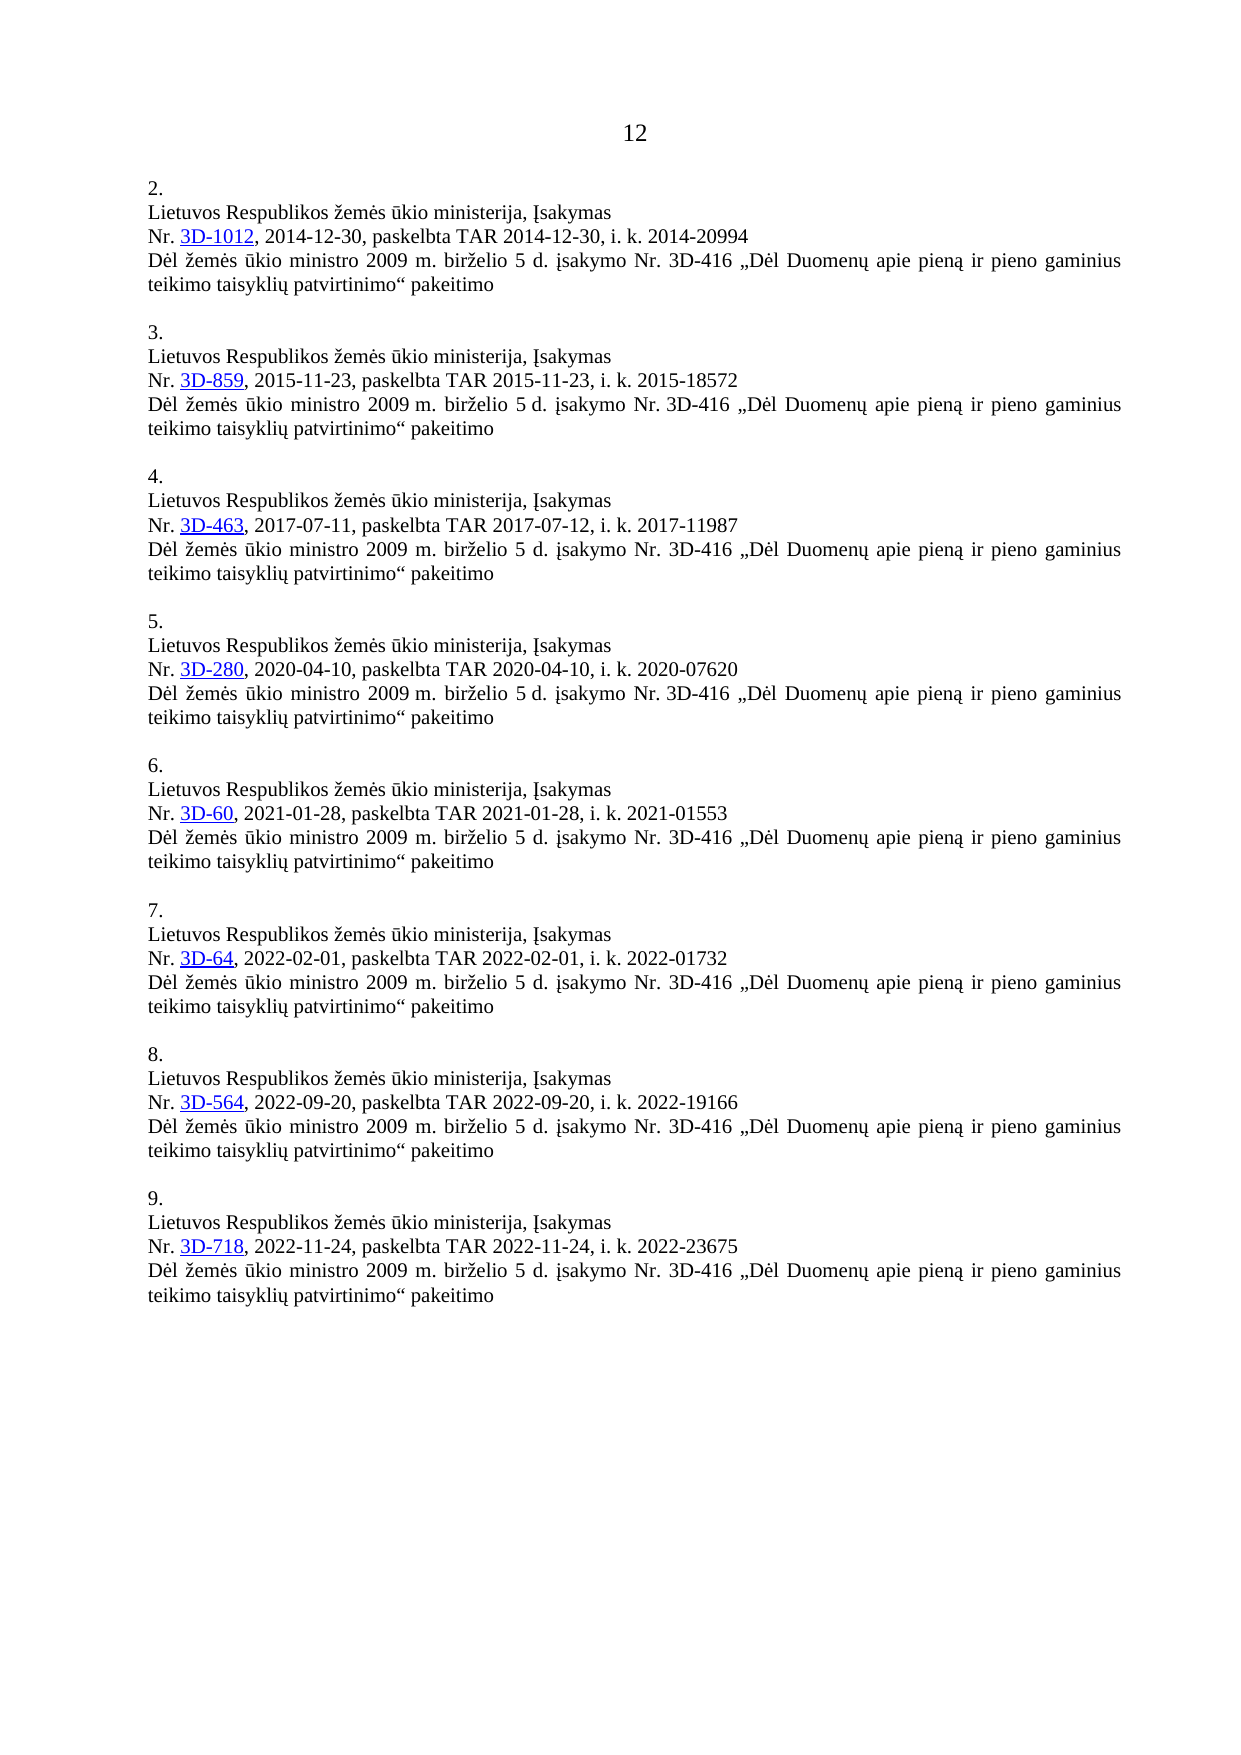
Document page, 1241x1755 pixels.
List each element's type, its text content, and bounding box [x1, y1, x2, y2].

text Dėl žemės ūkio ministro 2009 m. birželio 5 d. įsakymo Nr. 3D-416 „Dėl Duomenų apie pieną ir pieno gaminius teikimo taisyklių patvirtinimo“ pakeitimo [148, 970, 1122, 1018]
text Lietuvos Respublikos žemės ūkio ministerija, Įsakymas [148, 777, 1122, 801]
text Nr. 3D-60, 2021-01-28, paskelbta TAR 2021-01-28, i. k. 2021-01553 [148, 801, 1122, 825]
text Dėl žemės ūkio ministro 2009 m. birželio 5 d. įsakymo Nr. 3D-416 „Dėl Duomenų apie pieną ir pieno gaminius teikimo taisyklių patvirtinimo“ pakeitimo [148, 248, 1122, 296]
text 2. [148, 176, 1122, 200]
text Lietuvos Respublikos žemės ūkio ministerija, Įsakymas [148, 344, 1122, 368]
text Dėl žemės ūkio ministro 2009 m. birželio 5 d. įsakymo Nr. 3D-416 „Dėl Duomenų apie pieną ir pieno gaminius teikimo taisyklių patvirtinimo“ pakeitimo [148, 681, 1122, 729]
text 8. [148, 1042, 1122, 1066]
text Nr. 3D-859, 2015-11-23, paskelbta TAR 2015-11-23, i. k. 2015-18572 [148, 368, 1122, 392]
text 9. [148, 1186, 1122, 1210]
text 4. [148, 464, 1122, 488]
text 6. [148, 753, 1122, 777]
text Nr. 3D-718, 2022-11-24, paskelbta TAR 2022-11-24, i. k. 2022-23675 [148, 1234, 1122, 1258]
text Nr. 3D-64, 2022-02-01, paskelbta TAR 2022-02-01, i. k. 2022-01732 [148, 946, 1122, 970]
text Nr. 3D-1012, 2014-12-30, paskelbta TAR 2014-12-30, i. k. 2014-20994 [148, 224, 1122, 248]
text Dėl žemės ūkio ministro 2009 m. birželio 5 d. įsakymo Nr. 3D-416 „Dėl Duomenų apie pieną ir pieno gaminius teikimo taisyklių patvirtinimo“ pakeitimo [148, 1114, 1122, 1162]
text Lietuvos Respublikos žemės ūkio ministerija, Įsakymas [148, 633, 1122, 657]
text Nr. 3D-564, 2022-09-20, paskelbta TAR 2022-09-20, i. k. 2022-19166 [148, 1090, 1122, 1114]
text Nr. 3D-280, 2020-04-10, paskelbta TAR 2020-04-10, i. k. 2020-07620 [148, 657, 1122, 681]
text Lietuvos Respublikos žemės ūkio ministerija, Įsakymas [148, 1066, 1122, 1090]
text 7. [148, 897, 1122, 922]
text Nr. 3D-463, 2017-07-11, paskelbta TAR 2017-07-12, i. k. 2017-11987 [148, 512, 1122, 537]
text Lietuvos Respublikos žemės ūkio ministerija, Įsakymas [148, 1210, 1122, 1234]
text 5. [148, 609, 1122, 633]
text Dėl žemės ūkio ministro 2009 m. birželio 5 d. įsakymo Nr. 3D-416 „Dėl Duomenų apie pieną ir pieno gaminius teikimo taisyklių patvirtinimo“ pakeitimo [148, 537, 1122, 585]
text Dėl žemės ūkio ministro 2009 m. birželio 5 d. įsakymo Nr. 3D-416 „Dėl Duomenų apie pieną ir pieno gaminius teikimo taisyklių patvirtinimo“ pakeitimo [148, 392, 1122, 440]
text Lietuvos Respublikos žemės ūkio ministerija, Įsakymas [148, 922, 1122, 946]
text Lietuvos Respublikos žemės ūkio ministerija, Įsakymas [148, 200, 1122, 224]
text Lietuvos Respublikos žemės ūkio ministerija, Įsakymas [148, 488, 1122, 512]
text Dėl žemės ūkio ministro 2009 m. birželio 5 d. įsakymo Nr. 3D-416 „Dėl Duomenų apie pieną ir pieno gaminius teikimo taisyklių patvirtinimo“ pakeitimo [148, 1258, 1122, 1307]
text 3. [148, 320, 1122, 344]
text Dėl žemės ūkio ministro 2009 m. birželio 5 d. įsakymo Nr. 3D-416 „Dėl Duomenų apie pieną ir pieno gaminius teikimo taisyklių patvirtinimo“ pakeitimo [148, 825, 1122, 873]
